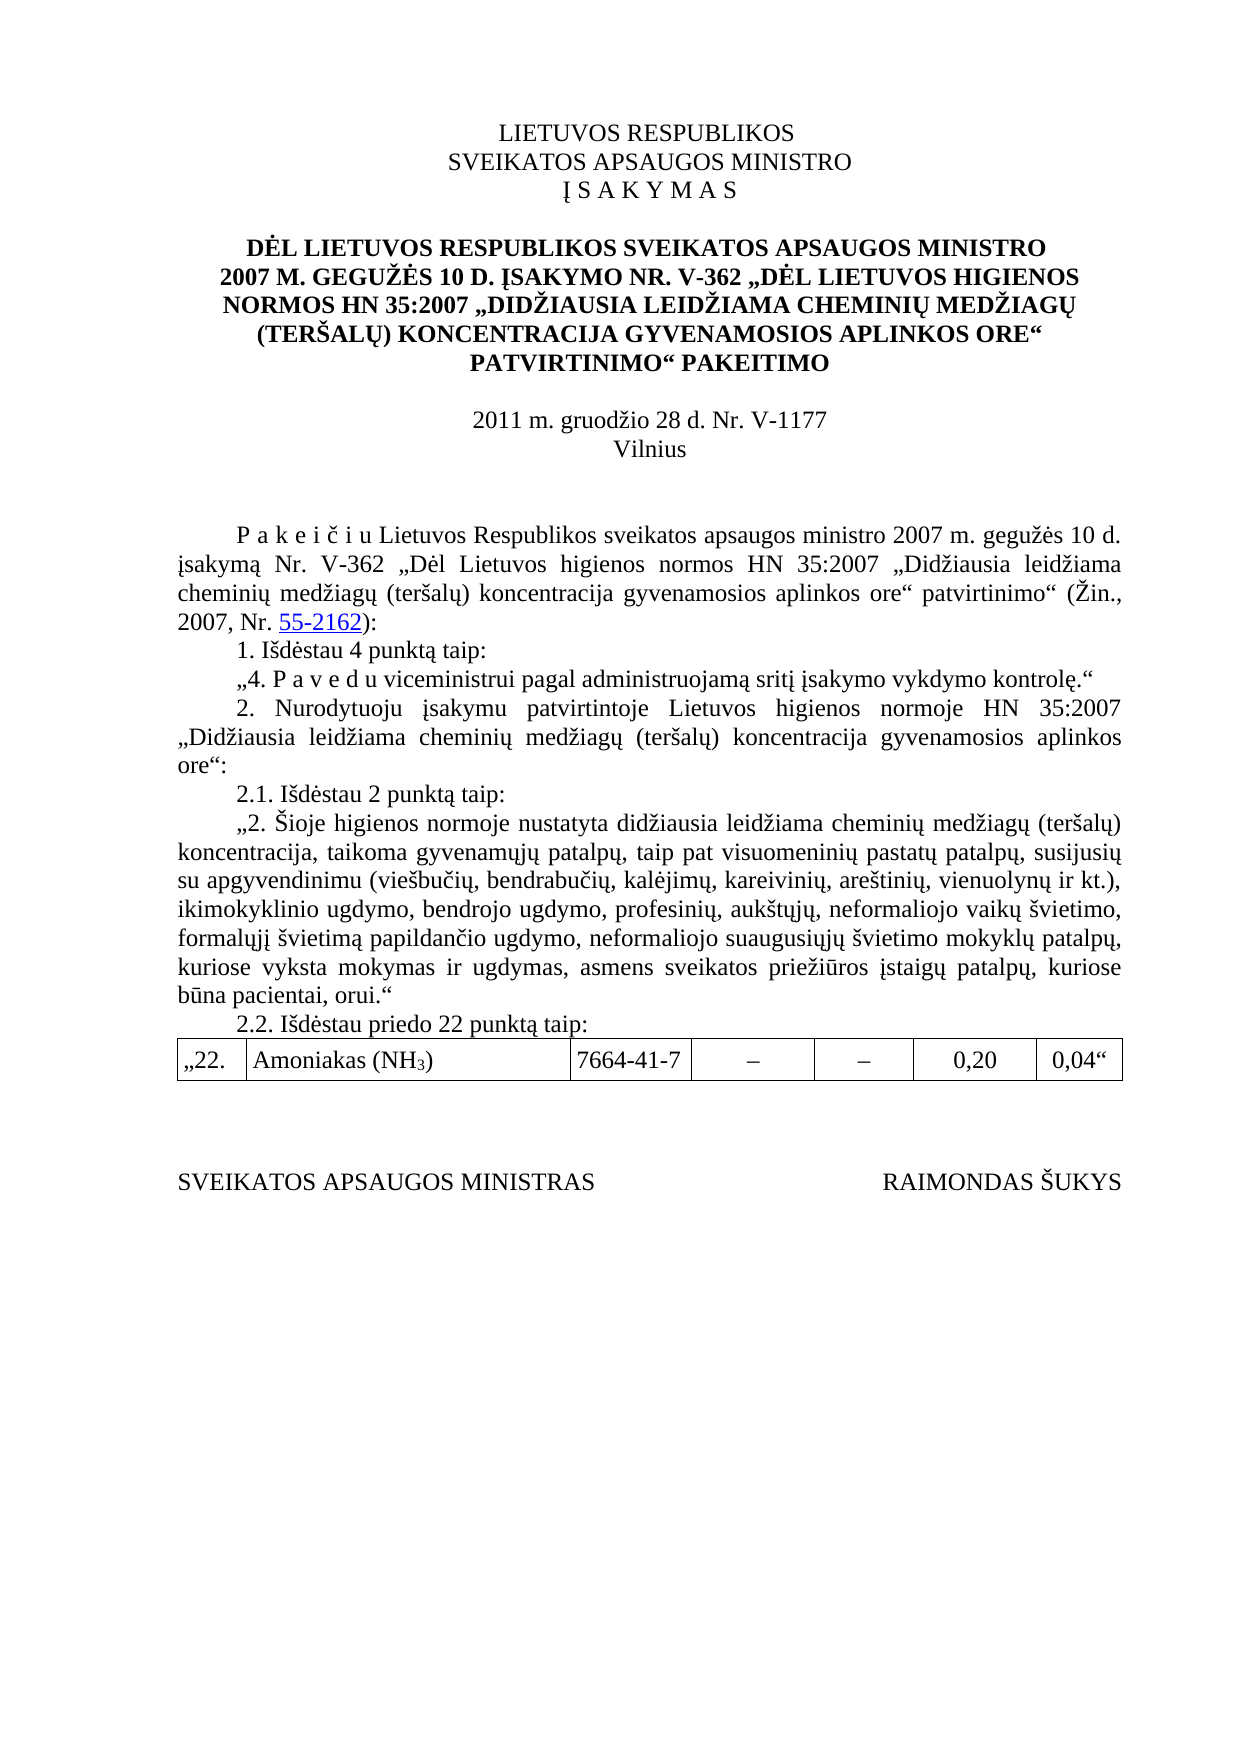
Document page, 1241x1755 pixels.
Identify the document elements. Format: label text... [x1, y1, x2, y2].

text 2011 m. gruodžio 28 d. Nr. V-1177 [177, 406, 1122, 434]
table_header – [692, 1039, 814, 1080]
text 2.1. Išdėstau 2 punktą taip: [177, 779, 1122, 808]
text 2. Nurodytuoju įsakymu patvirtintoje Lietuvos higienos normoje HN 35:2007 „Didžiausia leidžiama cheminių medžiagų (teršalų) koncentracija gyvenamosios aplinkos ore“: [177, 693, 1122, 779]
text DĖL LIETUVOS RESPUBLIKOS SVEIKATOS APSAUGOS MINISTRO 2007 M. GEGUŽĖS 10 D. ĮSAKYMO Nr. V-362 „DĖL LIETUVOS HIGIENOS NORMOS HN 35:2007 „DIDŽIAUSIA LEIDŽIAMA CHEMINIŲ MEDŽIAGŲ (TERŠALŲ) KONCENTRACIJA GYVENAMOSIOS APLINKOS ORE“ PATVIRTINIMO“ PAKEITIMO [177, 233, 1122, 377]
text 2.2. Išdėstau priedo 22 punktą taip: [177, 1009, 1122, 1038]
text Į S A K Y M A S [177, 176, 1122, 204]
text P a k e i č i u Lietuvos Respublikos sveikatos apsaugos ministro 2007 m. gegužės 10 d. įsakymą Nr. V-362 „Dėl Lietuvos higienos normos HN 35:2007 „Didžiausia leidžiama cheminių medžiagų (teršalų) koncentracija gyvenamosios aplinkos ore“ patvirtinimo“ (Žin., 2007, Nr. 55-2162): [177, 521, 1122, 636]
text Vilnius [177, 434, 1122, 463]
text SVEIKATOS APSAUGOS MINISTRO [177, 147, 1122, 176]
table_header 0,20 [914, 1039, 1036, 1080]
text „2. Šioje higienos normoje nustatyta didžiausia leidžiama cheminių medžiagų (teršalų) koncentracija, taikoma gyvenamųjų patalpų, taip pat visuomeninių pastatų patalpų, susijusių su apgyvendinimu (viešbučių, bendrabučių, kalėjimų, kareivinių, areštinių, vienuolynų ir kt.), ikimokyklinio ugdymo, bendrojo ugdymo, profesinių, aukštųjų, neformaliojo vaikų švietimo, formalųjį švietimą papildančio ugdymo, neformaliojo suaugusiųjų švietimo mokyklų patalpų, kuriose vyksta mokymas ir ugdymas, asmens sveikatos priežiūros įstaigų patalpų, kuriose būna pacientai, orui.“ [177, 808, 1122, 1009]
table_header Amoniakas (NH3) [247, 1039, 570, 1080]
table_header – [815, 1039, 913, 1080]
text SVEIKATOS APSAUGOS MINISTRAS RAIMONDAS ŠUKYS [177, 1167, 1122, 1196]
table_header 7664-41-7 [571, 1039, 691, 1080]
text 1. Išdėstau 4 punktą taip: [177, 636, 1122, 664]
text „4. P a v e d u viceministrui pagal administruojamą sritį įsakymo vykdymo kontrolę.“ [177, 664, 1122, 693]
table_header „22. [178, 1039, 246, 1080]
text LIETUVOS RESPUBLIKOS [177, 118, 1122, 147]
table_header 0,04“ [1037, 1039, 1122, 1080]
